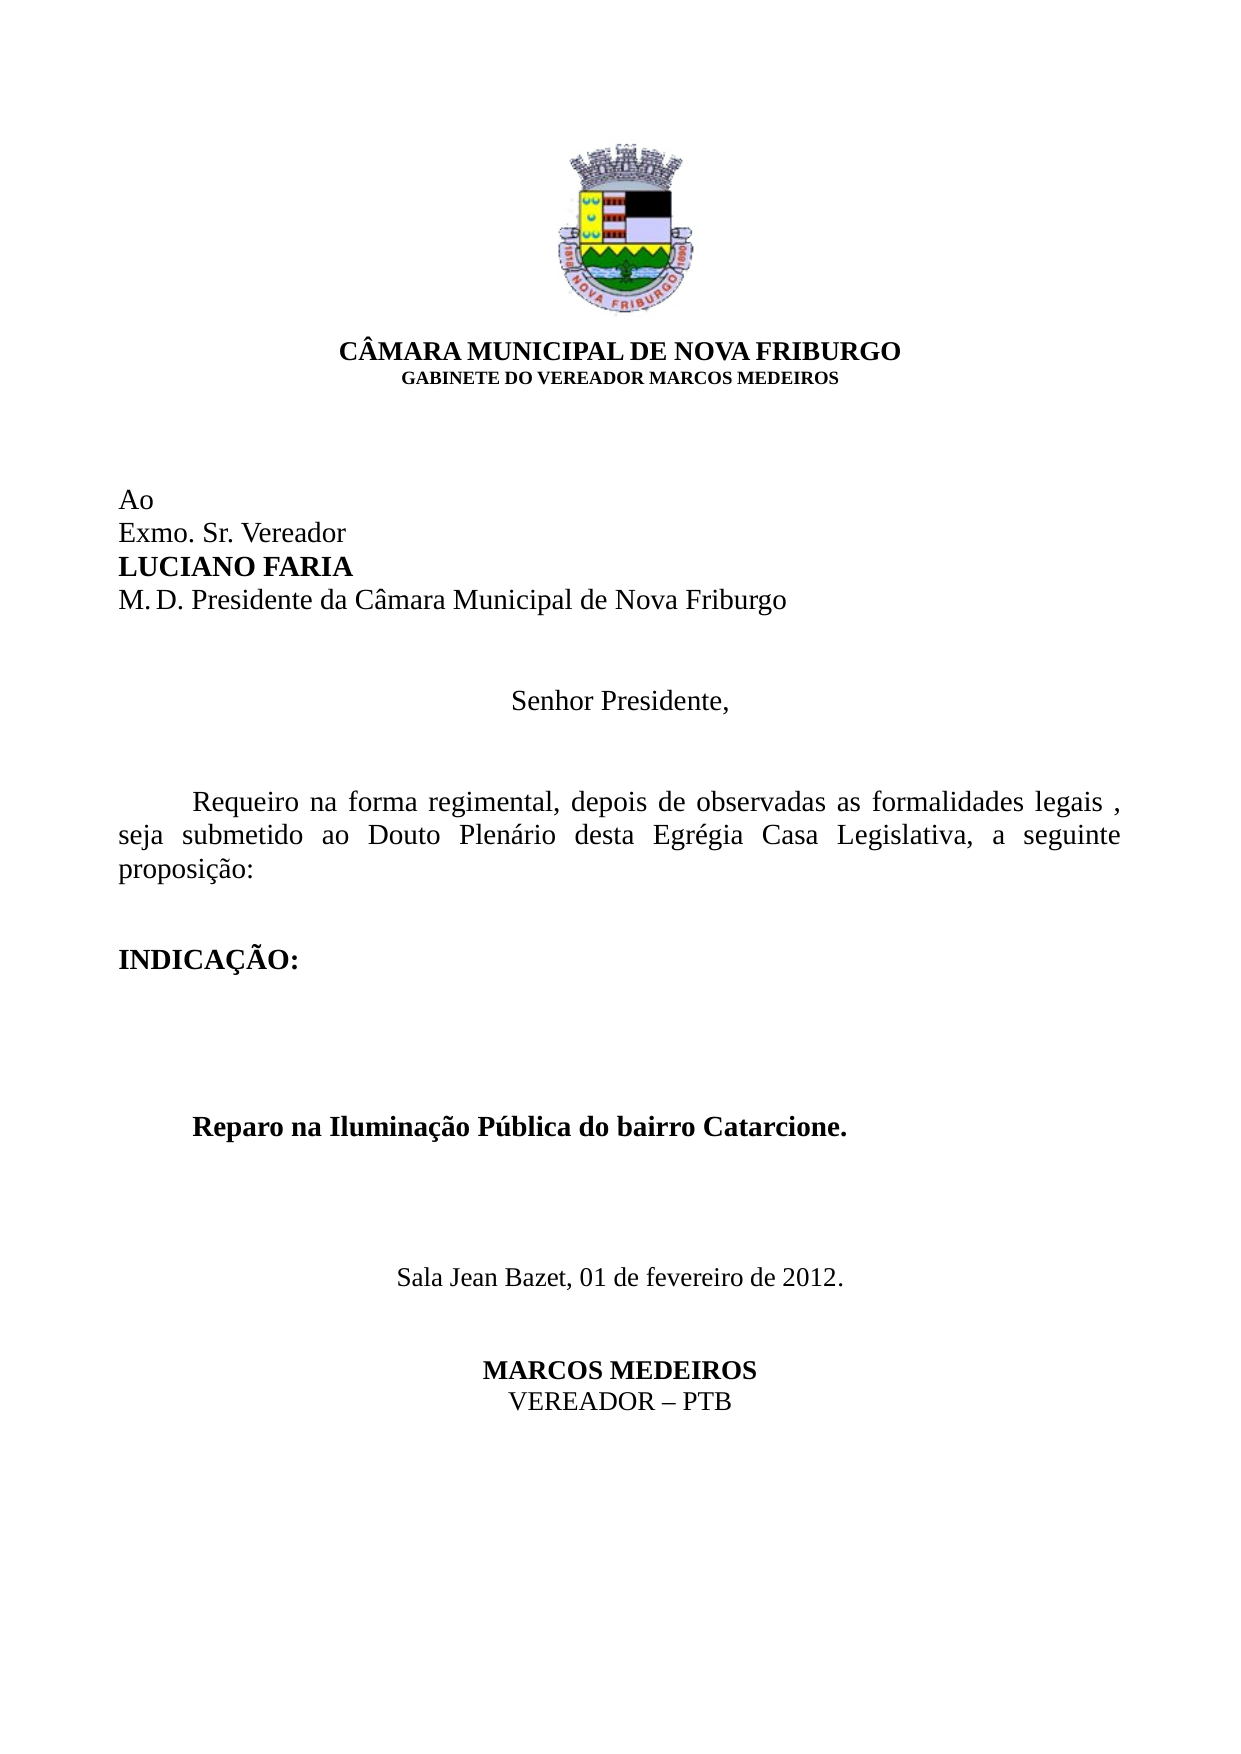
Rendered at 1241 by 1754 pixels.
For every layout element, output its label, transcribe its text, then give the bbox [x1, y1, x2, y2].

text LUCIANO FARIA [118, 549, 1122, 582]
picture [537, 127, 703, 327]
text Senhor Presidente, [118, 683, 1122, 717]
text GABINETE DO VEREADOR MARCOS MEDEIROS [118, 367, 1122, 388]
text MARCOS MEDEIROS [118, 1354, 1122, 1385]
text Exmo. Sr. Vereador [118, 515, 1122, 549]
text Ao [118, 482, 1122, 515]
text VEREADOR – PTB [118, 1385, 1122, 1416]
text Sala Jean Bazet, 01 de fevereiro de 2012. [118, 1261, 1122, 1292]
text CÂMARA MUNICIPAL DE NOVA FRIBURGO [118, 335, 1122, 367]
list D. Presidente da Câmara Municipal de Nova Friburgo [118, 582, 1122, 616]
text INDICAÇÃO: [118, 942, 1122, 975]
text Reparo na Iluminação Pública do bairro Catarcione. [118, 1109, 1122, 1143]
text Requeiro na forma regimental, depois de observadas as formalidades legais , seja submetido ao Douto Plenário desta Egrégia Casa Legislativa, a seguinte proposição: [118, 784, 1122, 884]
